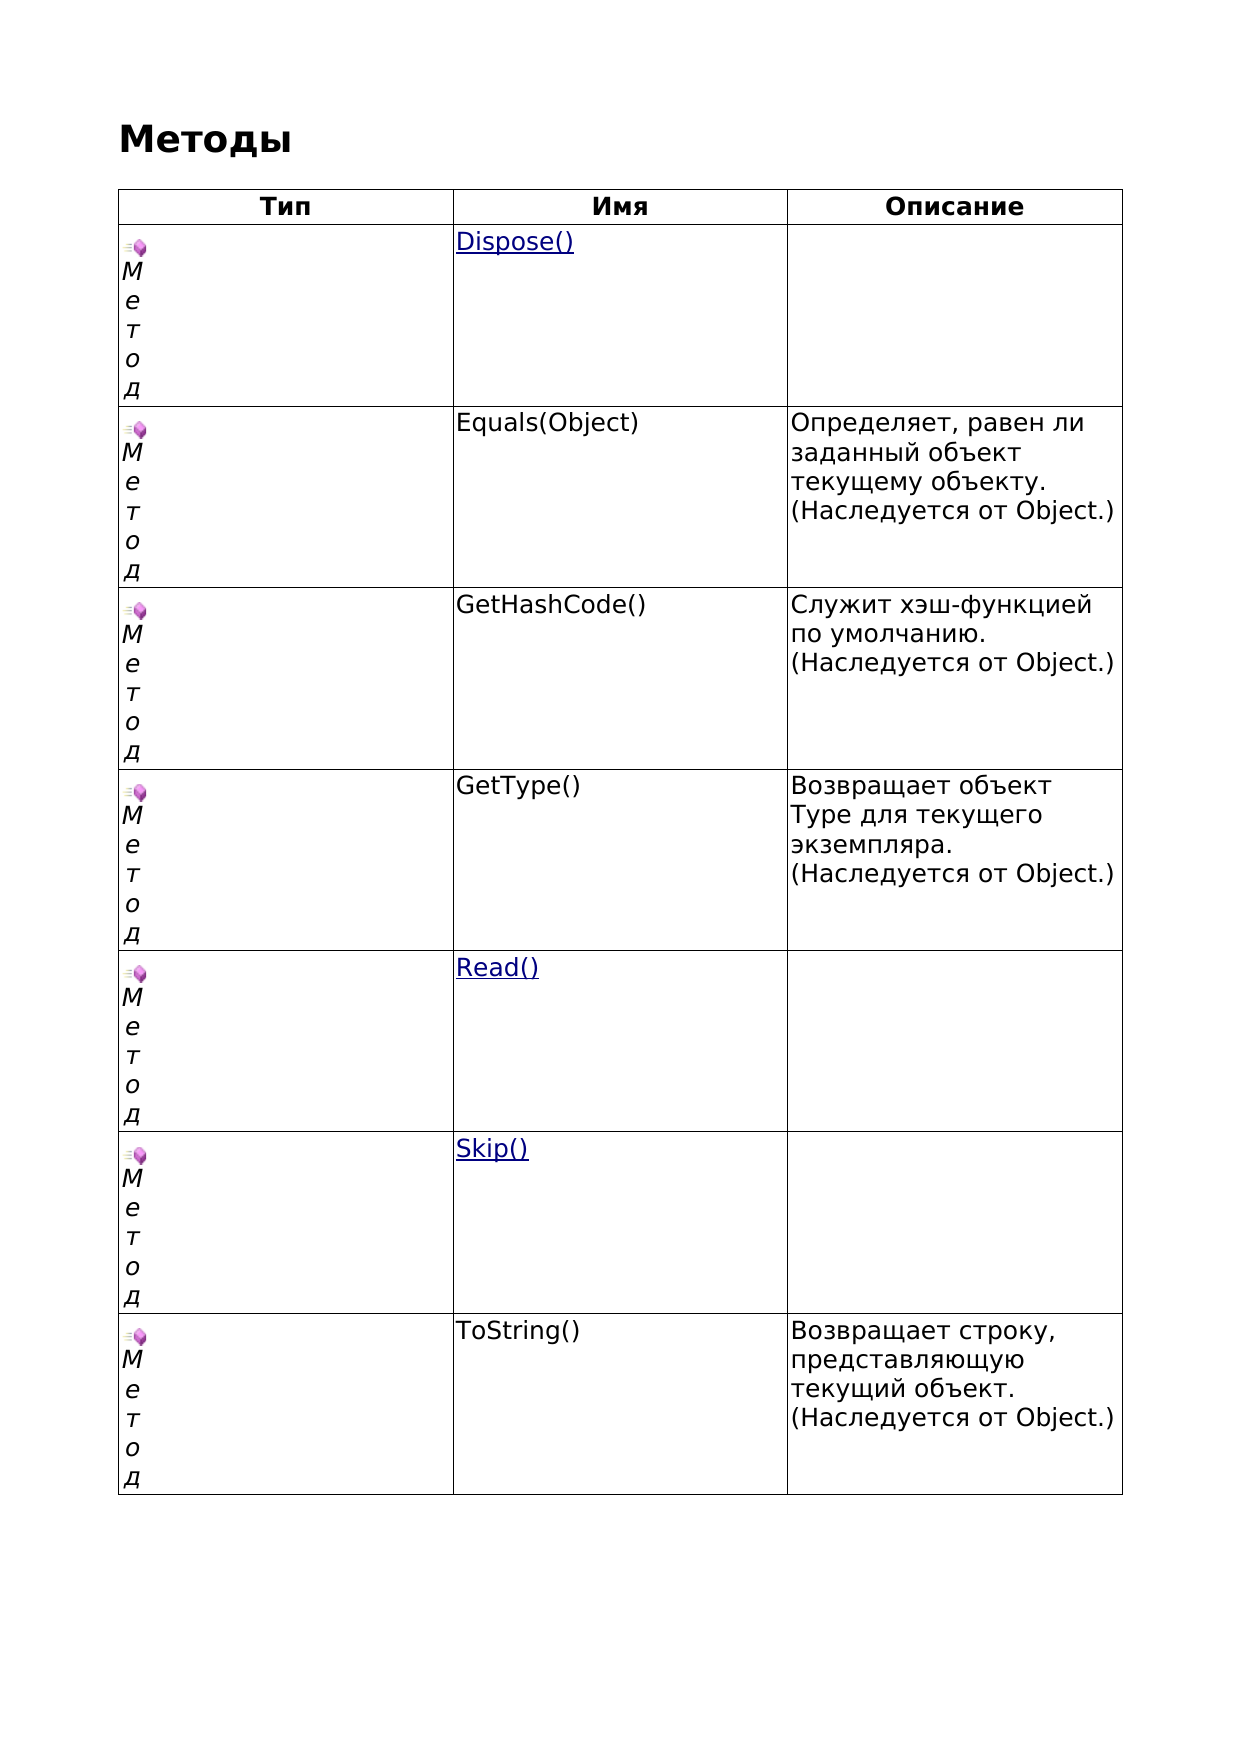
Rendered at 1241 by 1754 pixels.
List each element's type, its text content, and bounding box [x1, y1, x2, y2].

table_cell GetType() [454, 770, 787, 950]
picture [121, 602, 147, 620]
table_cell [788, 1132, 1122, 1313]
picture [121, 239, 147, 257]
table_cell GetHashCode() [454, 588, 787, 768]
table_cell Возвращает строку, представляющую текущий объект. (Наследуется от Object.) [788, 1314, 1122, 1494]
table_cell [788, 951, 1122, 1131]
table_cell [119, 770, 453, 950]
table_header Описание [788, 190, 1122, 224]
table_cell [119, 951, 453, 1131]
table_cell Возвращает объект Type для текущего экземпляра. (Наследуется от Object.) [788, 770, 1122, 950]
table_header Имя [454, 190, 787, 224]
table_cell [119, 1314, 453, 1494]
picture [121, 1147, 147, 1165]
table_cell Skip() [454, 1132, 787, 1313]
subtitle Методы [118, 118, 1122, 162]
table_cell Dispose() [454, 225, 787, 406]
table_cell [788, 225, 1122, 406]
table_cell Equals(Object) [454, 407, 787, 587]
picture [121, 784, 147, 802]
picture [121, 965, 147, 983]
table_cell [119, 225, 453, 406]
table_cell [119, 1132, 453, 1313]
table_header Тип [119, 190, 453, 224]
table_cell [119, 407, 453, 587]
table_cell Read() [454, 951, 787, 1131]
table_cell Служит хэш-функцией по умолчанию. (Наследуется от Object.) [788, 588, 1122, 768]
picture [121, 1328, 147, 1346]
picture [121, 421, 147, 439]
table_cell Определяет, равен ли заданный объект текущему объекту. (Наследуется от Object.) [788, 407, 1122, 587]
table_cell [119, 588, 453, 768]
table_cell ToString() [454, 1314, 787, 1494]
